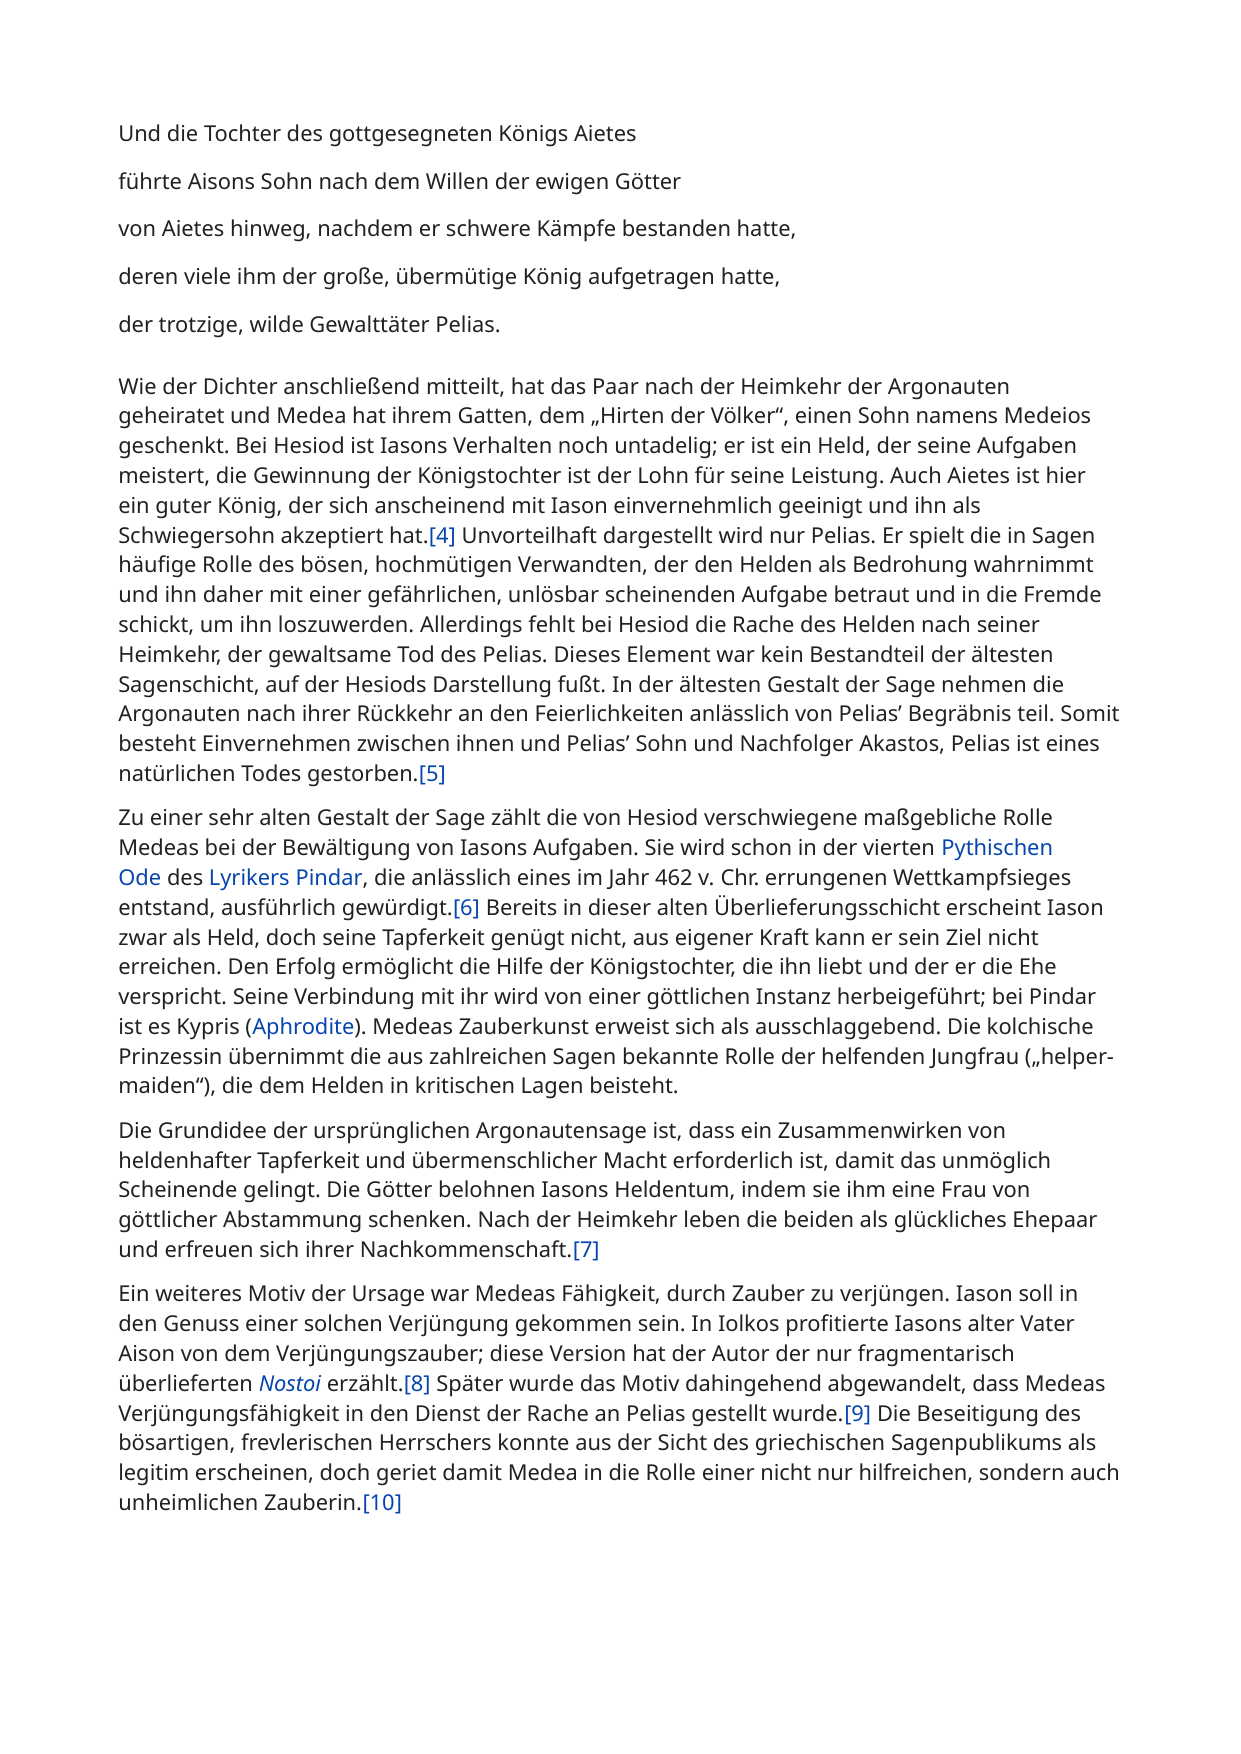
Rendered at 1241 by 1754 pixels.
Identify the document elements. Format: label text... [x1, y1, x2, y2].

text Und die Tochter des gottgesegneten Königs Aietes führte Aisons Sohn nach dem Willen der ewigen Götter von Aietes hinweg, nachdem er schwere Kämpfe bestanden hatte, deren viele ihm der große, übermütige König aufgetragen hatte, der trotzige, wilde Gewalttäter Pelias. [118, 118, 1122, 338]
text Wie der Dichter anschließend mitteilt, hat das Paar nach der Heimkehr der Argonauten geheiratet und Medea hat ihrem Gatten, dem „Hirten der Völker“, einen Sohn namens Medeios geschenkt. Bei Hesiod ist Iasons Verhalten noch untadelig; er ist ein Held, der seine Aufgaben meistert, die Gewinnung der Königstochter ist der Lohn für seine Leistung. Auch Aietes ist hier ein guter König, der sich anscheinend mit Iason einvernehmlich geeinigt und ihn als Schwiegersohn akzeptiert hat.[4] Unvorteilhaft dargestellt wird nur Pelias. Er spielt die in Sagen häufige Rolle des bösen, hochmütigen Verwandten, der den Helden als Bedrohung wahrnimmt und ihn daher mit einer gefährlichen, unlösbar scheinenden Aufgabe betraut und in die Fremde schickt, um ihn loszuwerden. Allerdings fehlt bei Hesiod die Rache des Helden nach seiner Heimkehr, der gewaltsame Tod des Pelias. Dieses Element war kein Bestandteil der ältesten Sagenschicht, auf der Hesiods Darstellung fußt. In der ältesten Gestalt der Sage nehmen die Argonauten nach ihrer Rückkehr an den Feierlichkeiten anlässlich von Pelias’ Begräbnis teil. Somit besteht Einvernehmen zwischen ihnen und Pelias’ Sohn und Nachfolger Akastos, Pelias ist eines natürlichen Todes gestorben.[5] [118, 371, 1122, 788]
text Zu einer sehr alten Gestalt der Sage zählt die von Hesiod verschwiegene maßgebliche Rolle Medeas bei der Bewältigung von Iasons Aufgaben. Sie wird schon in der vierten Pythischen Ode des Lyrikers Pindar, die anlässlich eines im Jahr 462 v. Chr. errungenen Wettkampfsieges entstand, ausführlich gewürdigt.[6] Bereits in dieser alten Überlieferungsschicht erscheint Iason zwar als Held, doch seine Tapferkeit genügt nicht, aus eigener Kraft kann er sein Ziel nicht erreichen. Den Erfolg ermöglicht die Hilfe der Königstochter, die ihn liebt und der er die Ehe verspricht. Seine Verbindung mit ihr wird von einer göttlichen Instanz herbeigeführt; bei Pindar ist es Kypris (Aphrodite). Medeas Zauberkunst erweist sich als ausschlaggebend. Die kolchische Prinzessin übernimmt die aus zahlreichen Sagen bekannte Rolle der helfenden Jungfrau („helper-maiden“), die dem Helden in kritischen Lagen beisteht. [118, 802, 1122, 1100]
text Ein weiteres Motiv der Ursage war Medeas Fähigkeit, durch Zauber zu verjüngen. Iason soll in den Genuss einer solchen Verjüngung gekommen sein. In Iolkos profitierte Iasons alter Vater Aison von dem Verjüngungszauber; diese Version hat der Autor der nur fragmentarisch überlieferten Nostoi erzählt.[8] Später wurde das Motiv dahingehend abgewandelt, dass Medeas Verjüngungsfähigkeit in den Dienst der Rache an Pelias gestellt wurde.[9] Die Beseitigung des bösartigen, frevlerischen Herrschers konnte aus der Sicht des griechischen Sagenpublikums als legitim erscheinen, doch geriet damit Medea in die Rolle einer nicht nur hilfreichen, sondern auch unheimlichen Zauberin.[10] [118, 1278, 1122, 1517]
text Die Grundidee der ursprünglichen Argonautensage ist, dass ein Zusammenwirken von heldenhafter Tapferkeit und übermenschlicher Macht erforderlich ist, damit das unmöglich Scheinende gelingt. Die Götter belohnen Iasons Heldentum, indem sie ihm eine Frau von göttlicher Abstammung schenken. Nach der Heimkehr leben die beiden als glückliches Ehepaar und erfreuen sich ihrer Nachkommenschaft.[7] [118, 1115, 1122, 1264]
